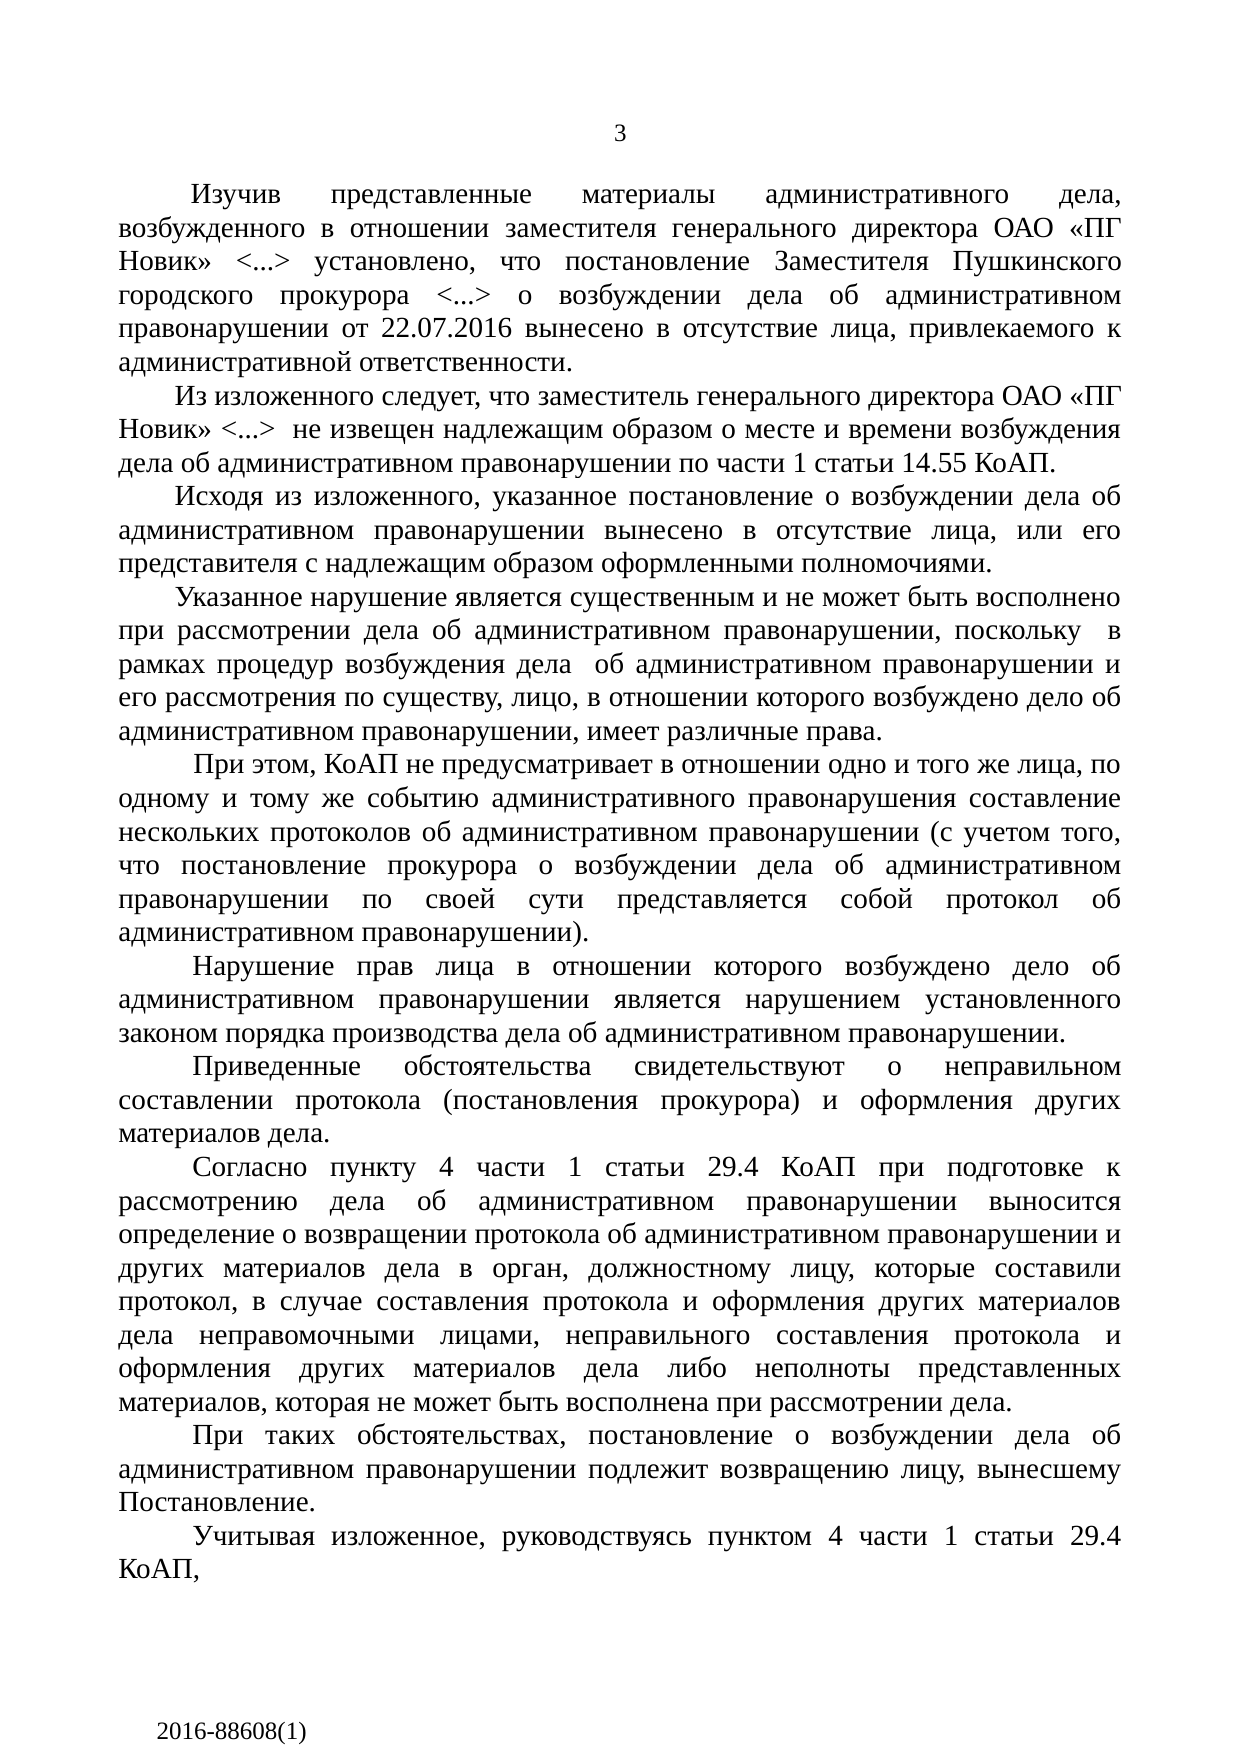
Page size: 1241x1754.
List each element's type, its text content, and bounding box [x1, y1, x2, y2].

text Из изложенного следует, что заместитель генерального директора ОАО «ПГ Новик» <...> не извещен надлежащим образом о месте и времени возбуждения дела об административном правонарушении по части 1 статьи 14.55 КоАП. [118, 378, 1122, 478]
text Нарушение прав лица в отношении которого возбуждено дело об административном правонарушении является нарушением установленного законом порядка производства дела об административном правонарушении. [118, 948, 1122, 1048]
text Изучив представленные материалы административного дела, возбужденного в отношении заместителя генерального директора ОАО «ПГ Новик» <...> установлено, что постановление Заместителя Пушкинского городского прокурора <...> о возбуждении дела об административном правонарушении от 22.07.2016 вынесено в отсутствие лица, привлекаемого к административной ответственности. [118, 176, 1122, 378]
text Согласно пункту 4 части 1 статьи 29.4 КоАП при подготовке к рассмотрению дела об административном правонарушении выносится определение о возвращении протокола об административном правонарушении и других материалов дела в орган, должностному лицу, которые составили протокол, в случае составления протокола и оформления других материалов дела неправомочными лицами, неправильного составления протокола и оформления других материалов дела либо неполноты представленных материалов, которая не может быть восполнена при рассмотрении дела. [118, 1149, 1122, 1417]
text Приведенные обстоятельства свидетельствуют о неправильном составлении протокола (постановления прокурора) и оформления других материалов дела. [118, 1048, 1122, 1149]
text При таких обстоятельствах, постановление о возбуждении дела об административном правонарушении подлежит возвращению лицу, вынесшему Постановление. [118, 1417, 1122, 1518]
text Указанное нарушение является существенным и не может быть восполнено при рассмотрении дела об административном правонарушении, поскольку в рамках процедур возбуждения дела об административном правонарушении и его рассмотрения по существу, лицо, в отношении которого возбуждено дело об административном правонарушении, имеет различные права. [118, 579, 1122, 747]
text При этом, КоАП не предусматривает в отношении одно и того же лица, по одному и тому же событию административного правонарушения составление нескольких протоколов об административном правонарушении (с учетом того, что постановление прокурора о возбуждении дела об административном правонарушении по своей сути представляется собой протокол об административном правонарушении). [118, 747, 1122, 948]
text Исходя из изложенного, указанное постановление о возбуждении дела об административном правонарушении вынесено в отсутствие лица, или его представителя с надлежащим образом оформленными полномочиями. [118, 478, 1122, 579]
text Учитывая изложенное, руководствуясь пунктом 4 части 1 статьи 29.4 КоАП, [118, 1518, 1122, 1585]
